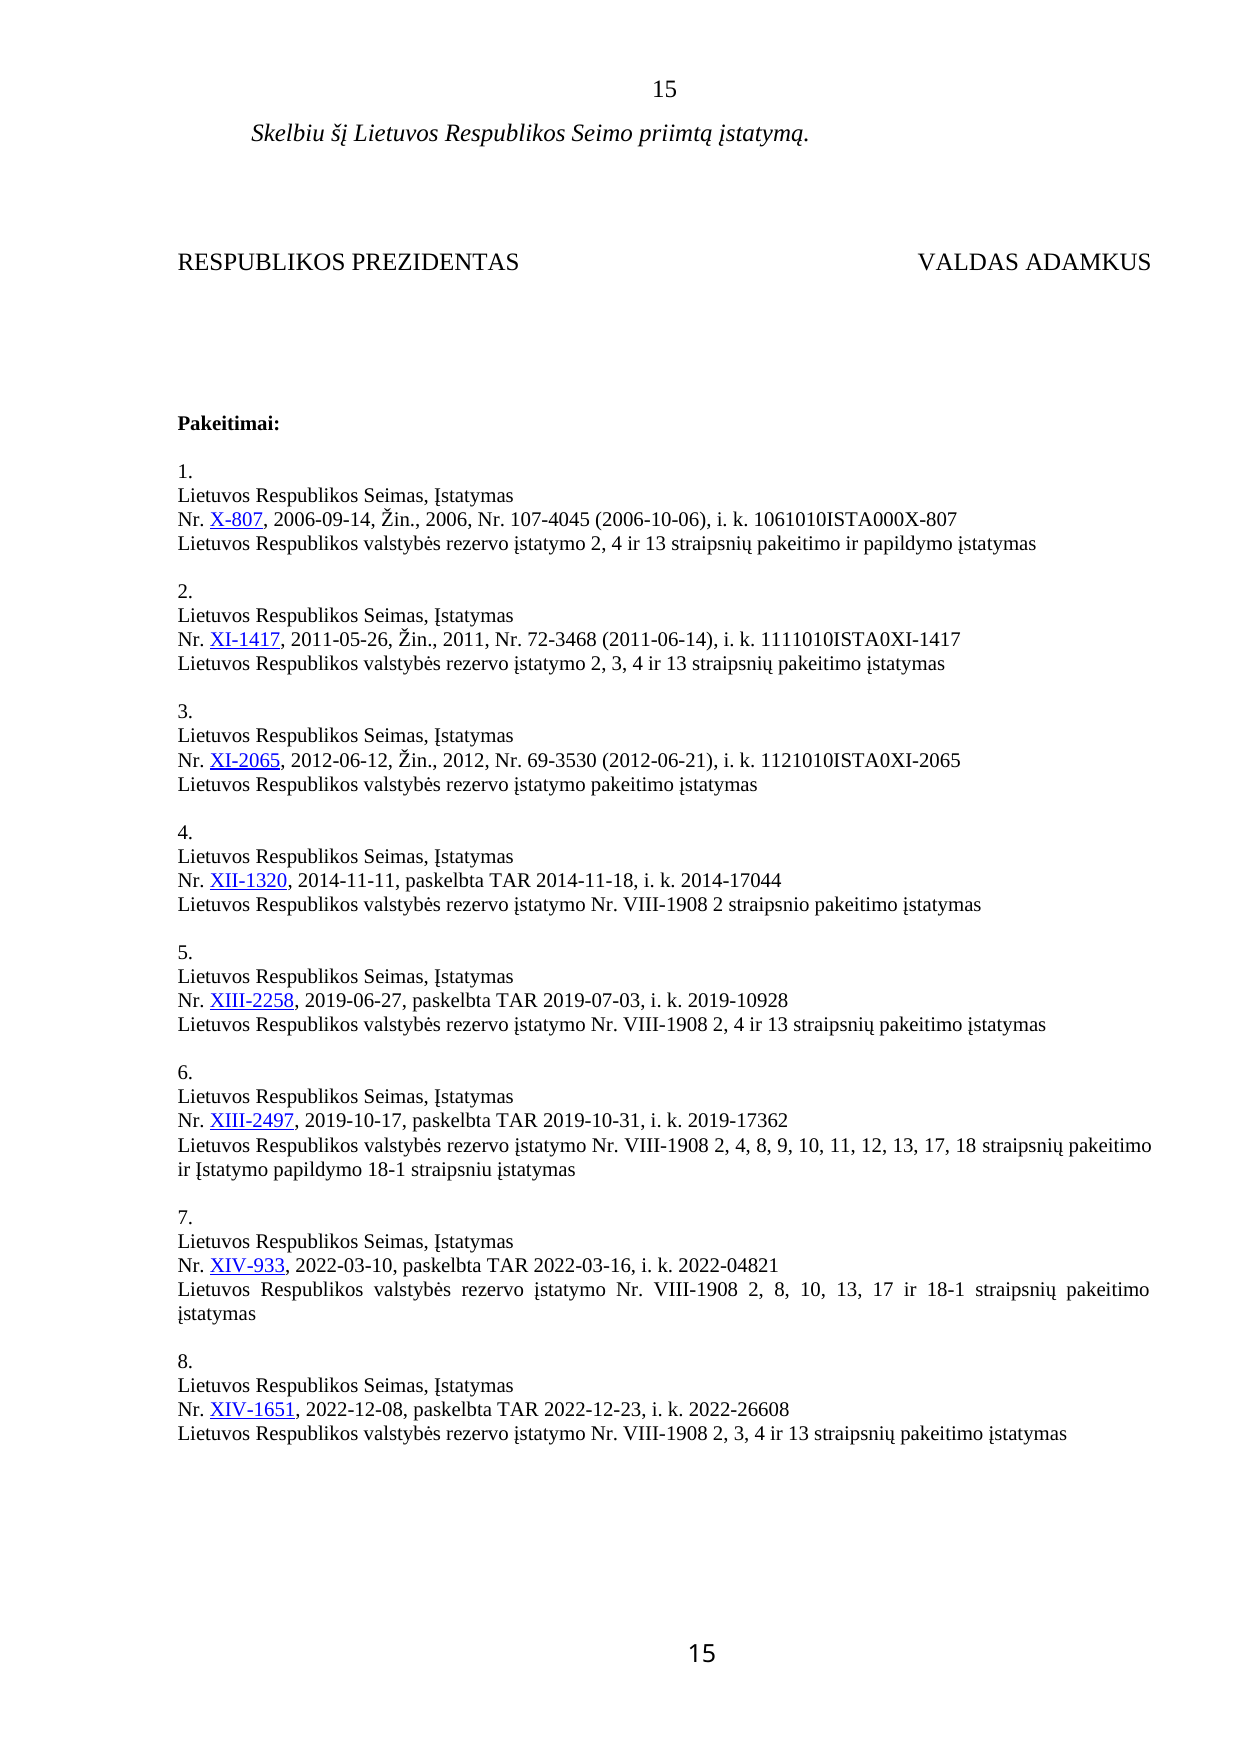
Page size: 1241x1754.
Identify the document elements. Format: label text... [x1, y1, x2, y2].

text 7. [177, 1205, 1152, 1229]
text Lietuvos Respublikos Seimas, Įstatymas [177, 1084, 1152, 1108]
text 2. [177, 579, 1152, 603]
text Lietuvos Respublikos valstybės rezervo įstatymo pakeitimo įstatymas [177, 772, 1152, 796]
text RESPUBLIKOS PREZIDENTAS VALDAS ADAMKUS [177, 247, 1152, 276]
text Nr. XI-2065, 2012-06-12, Žin., 2012, Nr. 69-3530 (2012-06-21), i. k. 1121010ISTA0XI-2065 [177, 747, 1152, 772]
text Pakeitimai: [177, 411, 1152, 435]
text Nr. XIII-2497, 2019-10-17, paskelbta TAR 2019-10-31, i. k. 2019-17362 [177, 1108, 1152, 1132]
text Lietuvos Respublikos Seimas, Įstatymas [177, 1373, 1152, 1397]
text 8. [177, 1349, 1152, 1373]
text Lietuvos Respublikos valstybės rezervo įstatymo Nr. VIII-1908 2, 4 ir 13 straipsnių pakeitimo įstatymas [177, 1012, 1152, 1036]
text Skelbiu šį Lietuvos Respublikos Seimo priimtą įstatymą. [177, 118, 1152, 147]
text Lietuvos Respublikos valstybės rezervo įstatymo 2, 3, 4 ir 13 straipsnių pakeitimo įstatymas [177, 651, 1152, 675]
text Lietuvos Respublikos Seimas, Įstatymas [177, 844, 1152, 868]
text 4. [177, 820, 1152, 844]
text Nr. X-807, 2006-09-14, Žin., 2006, Nr. 107-4045 (2006-10-06), i. k. 1061010ISTA000X-807 [177, 507, 1152, 531]
text Lietuvos Respublikos Seimas, Įstatymas [177, 964, 1152, 988]
text Lietuvos Respublikos Seimas, Įstatymas [177, 603, 1152, 627]
text Lietuvos Respublikos Seimas, Įstatymas [177, 1229, 1152, 1253]
text 6. [177, 1060, 1152, 1084]
text 5. [177, 940, 1152, 964]
text 1. [177, 459, 1152, 483]
text Nr. XI-1417, 2011-05-26, Žin., 2011, Nr. 72-3468 (2011-06-14), i. k. 1111010ISTA0XI-1417 [177, 627, 1152, 651]
text 3. [177, 699, 1152, 723]
text Lietuvos Respublikos Seimas, Įstatymas [177, 483, 1152, 507]
text Lietuvos Respublikos valstybės rezervo įstatymo Nr. VIII-1908 2, 4, 8, 9, 10, 11, 12, 13, 17, 18 straipsnių pakeitimo ir Įstatymo papildymo 18-1 straipsniu įstatymas [177, 1132, 1152, 1181]
text Lietuvos Respublikos valstybės rezervo įstatymo 2, 4 ir 13 straipsnių pakeitimo ir papildymo įstatymas [177, 531, 1152, 555]
text Lietuvos Respublikos valstybės rezervo įstatymo Nr. VIII-1908 2, 8, 10, 13, 17 ir 18-1 straipsnių pakeitimo įstatymas [177, 1277, 1152, 1325]
text Lietuvos Respublikos valstybės rezervo įstatymo Nr. VIII-1908 2, 3, 4 ir 13 straipsnių pakeitimo įstatymas [177, 1421, 1152, 1445]
text Lietuvos Respublikos valstybės rezervo įstatymo Nr. VIII-1908 2 straipsnio pakeitimo įstatymas [177, 892, 1152, 916]
text Nr. XIII-2258, 2019-06-27, paskelbta TAR 2019-07-03, i. k. 2019-10928 [177, 988, 1152, 1012]
text Nr. XIV-933, 2022-03-10, paskelbta TAR 2022-03-16, i. k. 2022-04821 [177, 1253, 1152, 1277]
text Lietuvos Respublikos Seimas, Įstatymas [177, 723, 1152, 747]
text Nr. XII-1320, 2014-11-11, paskelbta TAR 2014-11-18, i. k. 2014-17044 [177, 868, 1152, 892]
text Nr. XIV-1651, 2022-12-08, paskelbta TAR 2022-12-23, i. k. 2022-26608 [177, 1397, 1152, 1421]
